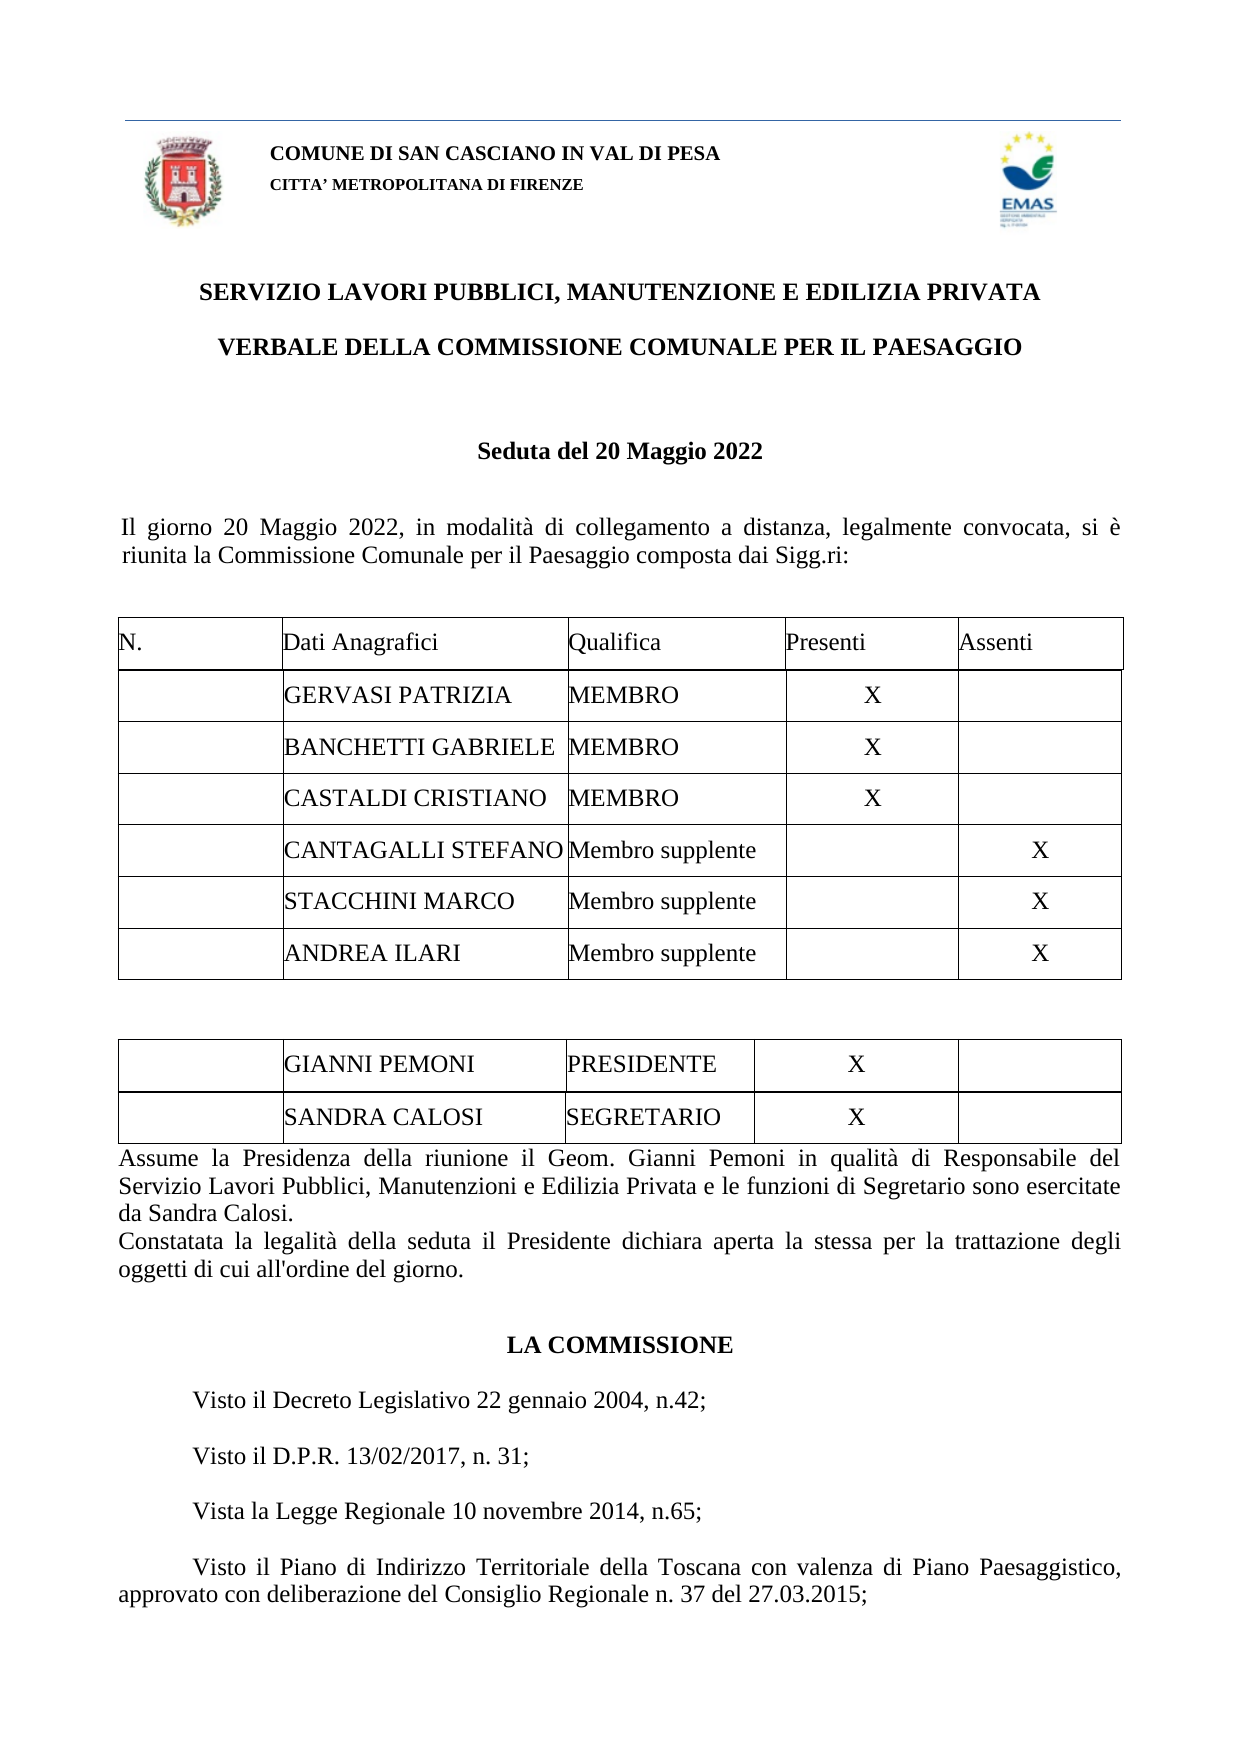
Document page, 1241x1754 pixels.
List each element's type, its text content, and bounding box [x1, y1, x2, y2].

table_header Assenti [959, 618, 1123, 668]
table_cell ANDREA ILARI [284, 929, 568, 979]
table_header [959, 671, 1121, 721]
table_cell [119, 929, 283, 979]
table_cell MEMBRO [569, 722, 786, 773]
table_cell X [959, 929, 1121, 979]
text Constatata la legalità della seduta il Presidente dichiara aperta la stessa per la trattazione degli oggetti di cui all'ordine del giorno. [118, 1227, 1122, 1283]
table_header SANDRA CALOSI [284, 1093, 565, 1143]
text VERBALE DELLA COMMISSIONE COMUNALE PER IL PAESAGGIO [118, 333, 1122, 361]
table_cell [959, 722, 1121, 773]
table_header [119, 1093, 283, 1143]
table_cell Membro supplente [569, 825, 786, 876]
table_header Dati Anagrafici [283, 618, 568, 668]
text Visto il Decreto Legislativo 22 gennaio 2004, n.42; [118, 1387, 1122, 1414]
text Vista la Legge Regionale 10 novembre 2014, n.65; [118, 1497, 1122, 1525]
table_cell X [959, 877, 1121, 927]
table_cell [119, 825, 283, 876]
text Assume la Presidenza della riunione il Geom. Gianni Pemoni in qualità di Responsabile del Servizio Lavori Pubblici, Manutenzioni e Edilizia Privata e le funzioni di Segretario sono esercitate da Sandra Calosi. [118, 1144, 1122, 1227]
table_header COMUNE DI SAN CASCIANO IN VAL DI PESA CITTA’ METROPOLITANA DI FIRENZE [258, 131, 988, 257]
table_header Qualifica [569, 618, 785, 668]
table_cell STACCHINI MARCO [284, 877, 568, 927]
table_header X [787, 671, 958, 721]
table_cell X [787, 774, 958, 824]
text LA COMMISSIONE [118, 1331, 1122, 1359]
text Seduta del 20 Maggio 2022 [118, 437, 1122, 465]
table_cell [119, 774, 283, 824]
table_header SEGRETARIO [566, 1093, 754, 1143]
table_header [111, 131, 258, 257]
table_cell CASTALDI CRISTIANO [284, 774, 568, 824]
table_header GERVASI PATRIZIA [284, 671, 568, 721]
table_header GIANNI PEMONI [284, 1040, 566, 1091]
table_cell Membro supplente [569, 929, 786, 979]
picture [143, 131, 226, 233]
table_header [119, 671, 283, 721]
table_cell X [959, 825, 1121, 876]
table_cell [787, 825, 958, 876]
table_header Presenti [786, 618, 958, 668]
table_cell CANTAGALLI STEFANO [284, 825, 568, 876]
text Visto il D.P.R. 13/02/2017, n. 31; [118, 1442, 1122, 1470]
table_header X [755, 1040, 958, 1091]
table_header N. [119, 618, 282, 668]
table_cell [959, 774, 1121, 824]
table_cell BANCHETTI GABRIELE [284, 722, 568, 773]
table_header PRESIDENTE [567, 1040, 754, 1091]
table_header [959, 1040, 1121, 1091]
table_header [959, 1093, 1121, 1143]
table_header [119, 1040, 283, 1091]
table_cell X [787, 722, 958, 773]
table_header [988, 131, 1163, 257]
table_cell MEMBRO [569, 774, 786, 824]
table_header X [755, 1093, 958, 1143]
table_cell Membro supplente [569, 877, 786, 927]
picture [999, 131, 1061, 237]
table_cell [119, 722, 283, 773]
text Il giorno 20 Maggio 2022, in modalità di collegamento a distanza, legalmente convocata, si è riunita la Commissione Comunale per il Paesaggio composta dai Sigg.ri: [121, 513, 1122, 568]
table_cell [787, 929, 958, 979]
text Visto il Piano di Indirizzo Territoriale della Toscana con valenza di Piano Paesaggistico, approvato con deliberazione del Consiglio Regionale n. 37 del 27.03.2015; [118, 1553, 1122, 1608]
table_header MEMBRO [569, 671, 786, 721]
table_cell [119, 877, 283, 927]
table_cell [787, 877, 958, 927]
text SERVIZIO LAVORI PUBBLICI, MANUTENZIONE E EDILIZIA PRIVATA [118, 278, 1122, 305]
